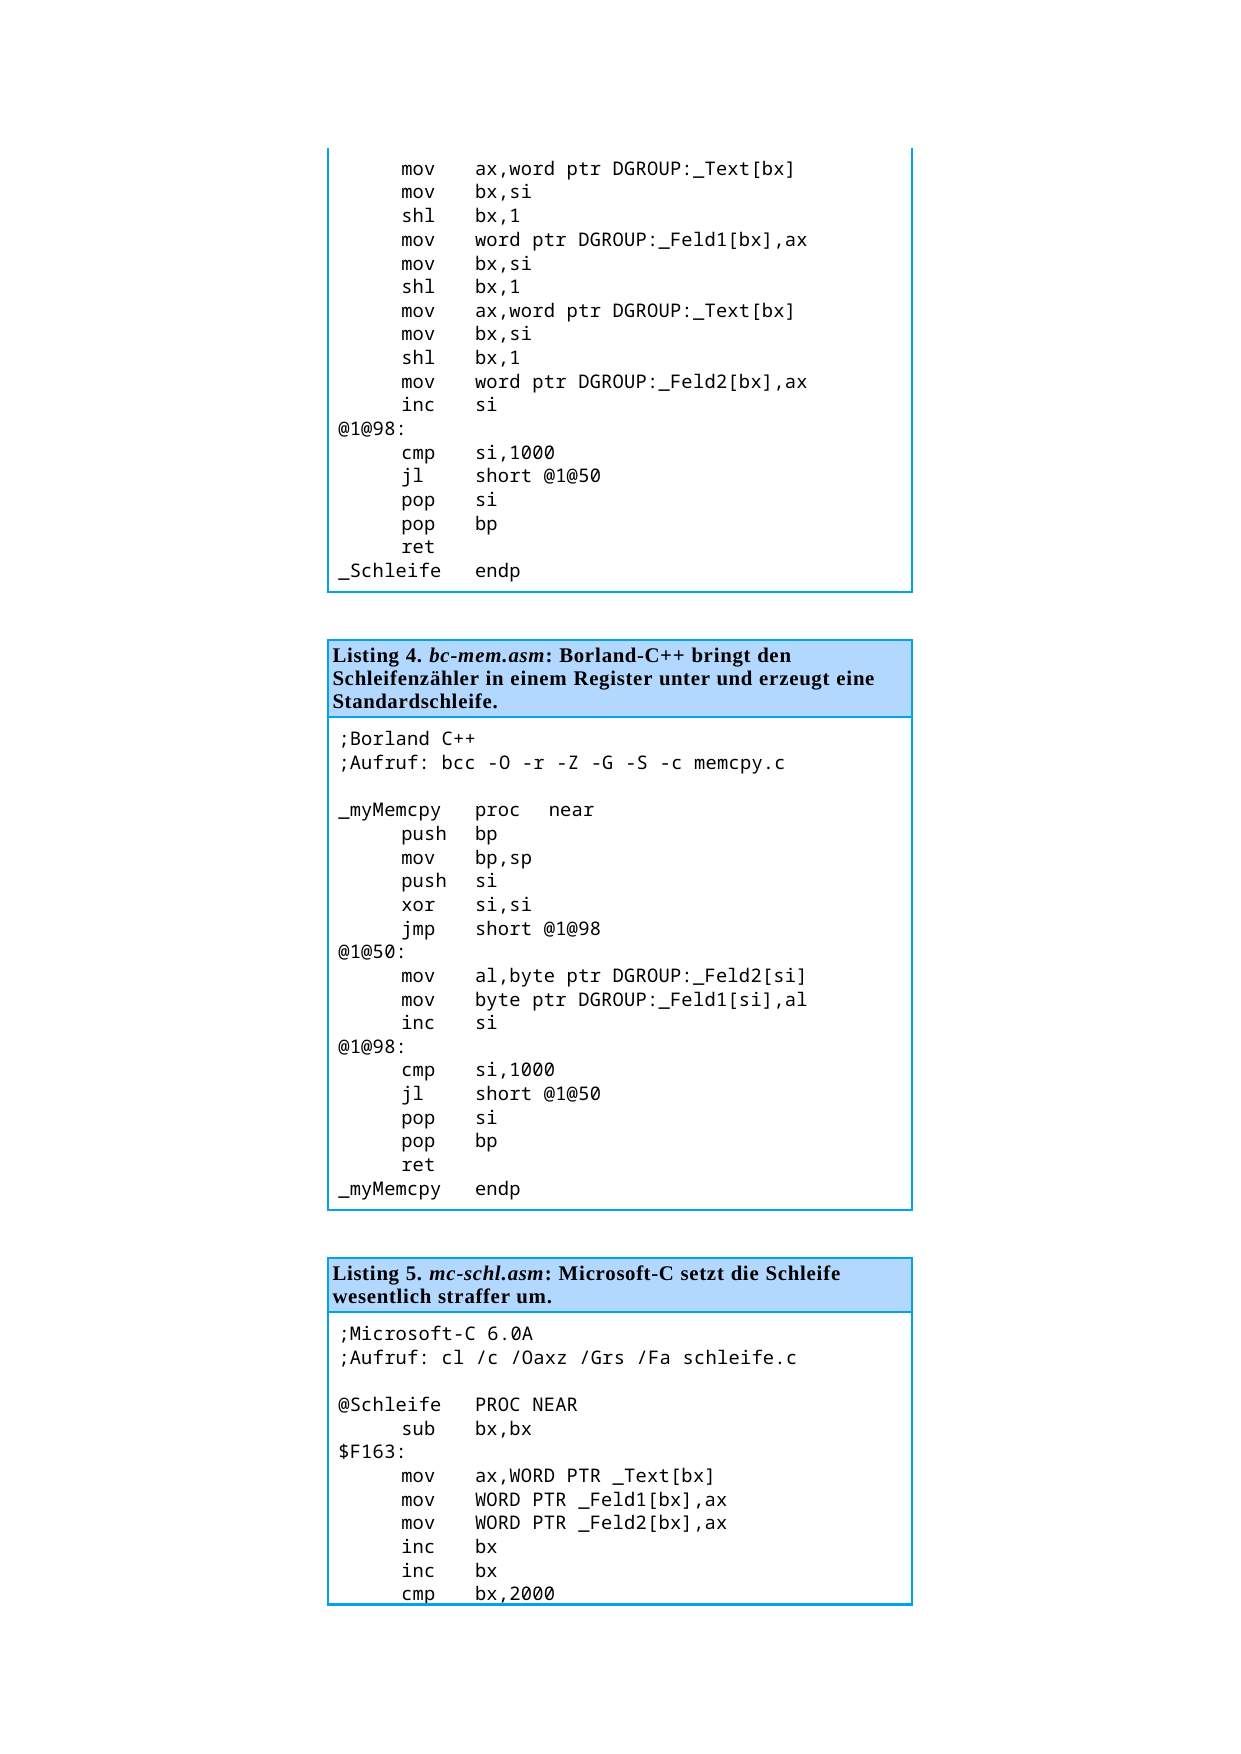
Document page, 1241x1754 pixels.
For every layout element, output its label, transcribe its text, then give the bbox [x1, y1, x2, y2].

list shl bx,1 [329, 346, 911, 369]
list ;Microsoft-C 6.0A [329, 1313, 911, 1345]
list _myMemcpy endp [329, 1176, 911, 1209]
list inc si [329, 393, 911, 417]
list _myMemcpy proc near [329, 798, 911, 822]
list pop bp [329, 511, 911, 535]
list mov word ptr DGROUP:_Feld1[bx],ax [329, 227, 911, 251]
list $F163: [329, 1440, 911, 1464]
list @1@98: [329, 1034, 911, 1058]
list mov bx,si [329, 251, 911, 275]
list ret [329, 535, 911, 558]
list cmp bx,2000 [329, 1582, 911, 1603]
list _Schleife endp [329, 558, 911, 591]
list shl bx,1 [329, 275, 911, 298]
list Listing 5. mc-schl.asm: Microsoft-C setzt die Schleife wesentlich straffer um. [329, 1259, 911, 1311]
list jl short @1@50 [329, 1082, 911, 1105]
list pop si [329, 487, 911, 511]
list @Schleife PROC NEAR [329, 1393, 911, 1416]
list Listing 4. bc-mem.asm: Borland-C++ bringt den Schleifenzähler in einem Register unter und erzeugt eine Standardschleife. [329, 641, 911, 716]
list jmp short @1@98 [329, 916, 911, 940]
list cmp si,1000 [329, 440, 911, 464]
list mov bx,si [329, 322, 911, 346]
list inc bx [329, 1534, 911, 1558]
list inc si [329, 1011, 911, 1034]
list mov WORD PTR _Feld2[bx],ax [329, 1511, 911, 1534]
list mov byte ptr DGROUP:_Feld1[si],al [329, 987, 911, 1011]
list mov al,byte ptr DGROUP:_Feld2[si] [329, 963, 911, 987]
list ;Aufruf: cl /c /Oaxz /Grs /Fa schleife.c [329, 1345, 911, 1369]
list xor si,si [329, 892, 911, 916]
list cmp si,1000 [329, 1058, 911, 1082]
list inc bx [329, 1558, 911, 1582]
list ;Aufruf: bcc -O -r -Z -G -S -c memcpy.c [329, 751, 911, 774]
list sub bx,bx [329, 1416, 911, 1440]
list pop si [329, 1105, 911, 1129]
list mov ax,word ptr DGROUP:_Text[bx] [329, 148, 911, 180]
list @1@50: [329, 940, 911, 963]
list shl bx,1 [329, 204, 911, 227]
list ret [329, 1153, 911, 1176]
list mov WORD PTR _Feld1[bx],ax [329, 1487, 911, 1511]
list push bp [329, 822, 911, 845]
list pop bp [329, 1129, 911, 1153]
list @1@98: [329, 417, 911, 440]
list mov bp,sp [329, 845, 911, 869]
list mov ax,word ptr DGROUP:_Text[bx] [329, 298, 911, 322]
list push si [329, 869, 911, 892]
list jl short @1@50 [329, 464, 911, 487]
list ;Borland C++ [329, 718, 911, 751]
list mov ax,WORD PTR _Text[bx] [329, 1464, 911, 1487]
list mov bx,si [329, 180, 911, 204]
list mov word ptr DGROUP:_Feld2[bx],ax [329, 369, 911, 393]
